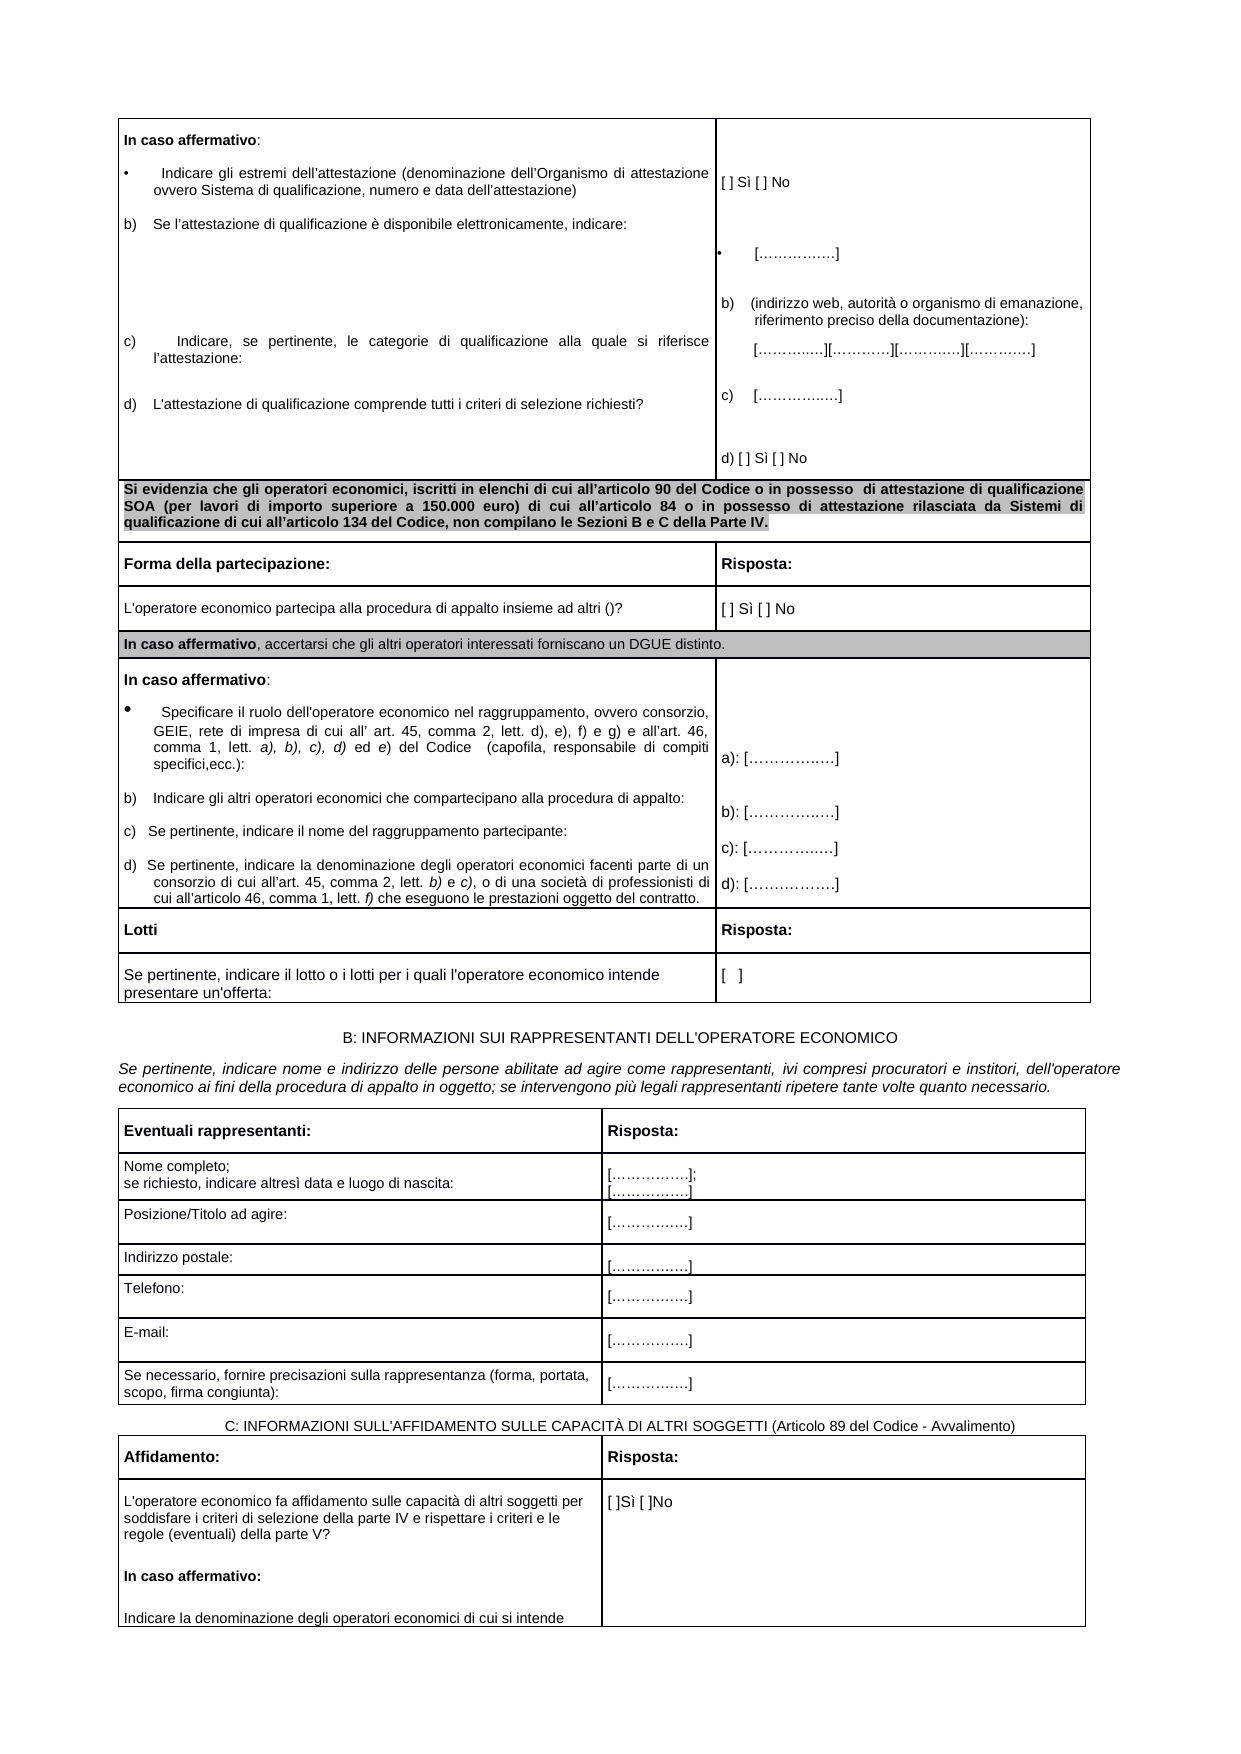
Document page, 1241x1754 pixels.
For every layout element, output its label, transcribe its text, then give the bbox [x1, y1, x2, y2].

table_cell In caso affermativo, accertarsi che gli altri operatori interessati forniscano un DGUE distinto. [119, 632, 1090, 657]
table_cell In caso affermativo: Specificare il ruolo dell'operatore economico nel raggruppamento, ovvero consorzio, GEIE, rete di impresa di cui all’ art. 45, comma 2, lett. d), e), f) e g) e all’art. 46, comma 1, lett. a), b), c), d) ed e) del Codice (capofila, responsabile di compiti specifici,ecc.): b) Indicare gli altri operatori economici che compartecipano alla procedura di appalto: c) Se pertinente, indicare il nome del raggruppamento partecipante: d) Se pertinente, indicare la denominazione degli operatori economici facenti parte di un consorzio di cui all’art. 45, comma 2, lett. b) e c), o di una società di professionisti di cui all’articolo 46, comma 1, lett. f) che eseguono le prestazioni oggetto del contratto. [119, 659, 715, 907]
text Se pertinente, indicare nome e indirizzo delle persone abilitate ad agire come rappresentanti, ivi compresi procuratori e institori, dell'operatore economico ai fini della procedura di appalto in oggetto; se intervengono più legali rappresentanti ripetere tante volte quanto necessario. [118, 1059, 1122, 1096]
table_cell a): […………..…] b): […………..…] c): […………..…] d): […….……….] [717, 659, 1090, 907]
text B: Informazioni sui rappresentanti dell'operatore economico [118, 1029, 1122, 1047]
table_cell [………….…] [603, 1245, 1085, 1274]
table_cell [………….…] [603, 1201, 1085, 1243]
table_cell Risposta: [717, 909, 1090, 952]
table_cell [………….…] [603, 1363, 1085, 1404]
table_cell Lotti [119, 909, 715, 952]
table_cell […………….] [603, 1319, 1085, 1361]
table_header Risposta: [603, 1436, 1085, 1478]
table_cell [ ] Sì [ ] No [717, 587, 1090, 630]
table_cell [ ] Sì [ ] No [………….…] b) (indirizzo web, autorità o organismo di emanazione, riferimento preciso della documentazione): [………..…][…………][……….…][……….…] c) […………..…] d) [ ] Sì [ ] No [717, 119, 1090, 479]
table_header Risposta: [603, 1109, 1085, 1152]
table_cell E-mail: [119, 1319, 601, 1361]
table_cell Nome completo; se richiesto, indicare altresì data e luogo di nascita: [119, 1154, 601, 1199]
table_header Affidamento: [119, 1436, 601, 1478]
table_cell In caso affermativo: Indicare gli estremi dell’attestazione (denominazione dell’Organismo di attestazione ovvero Sistema di qualificazione, numero e data dell’attestazione) b) Se l’attestazione di qualificazione è disponibile elettronicamente, indicare: c) Indicare, se pertinente, le categorie di qualificazione alla quale si riferisce l’attestazione: d) L'attestazione di qualificazione comprende tutti i criteri di selezione richiesti? [119, 119, 715, 479]
text C: Informazioni sull'affidamento SULLE Capacità di altri soggetti (Articolo 89 del Codice - Avvalimento) [118, 1418, 1122, 1434]
table_cell Posizione/Titolo ad agire: [119, 1201, 601, 1243]
table_cell Telefono: [119, 1276, 601, 1317]
table_cell Si evidenzia che gli operatori economici, iscritti in elenchi di cui all’articolo 90 del Codice o in possesso di attestazione di qualificazione SOA (per lavori di importo superiore a 150.000 euro) di cui all’articolo 84 o in possesso di attestazione rilasciata da Sistemi di qualificazione di cui all’articolo 134 del Codice, non compilano le Sezioni B e C della Parte IV. [119, 481, 1090, 541]
table_cell [………….…] [603, 1276, 1085, 1317]
table_cell Indirizzo postale: [119, 1245, 601, 1274]
table_cell L'operatore economico partecipa alla procedura di appalto insieme ad altri ()? [119, 587, 715, 630]
table_cell Forma della partecipazione: [119, 543, 715, 585]
table_header Eventuali rappresentanti: [119, 1109, 601, 1152]
table_cell L'operatore economico fa affidamento sulle capacità di altri soggetti per soddisfare i criteri di selezione della parte IV e rispettare i criteri e le regole (eventuali) della parte V? In caso affermativo: Indicare la denominazione degli operatori economici di cui si intende [119, 1480, 601, 1626]
table_cell Se pertinente, indicare il lotto o i lotti per i quali l'operatore economico intende presentare un'offerta: [119, 954, 715, 1002]
table_cell […………….]; […………….] [603, 1154, 1085, 1199]
table_cell [ ]Sì [ ]No [603, 1480, 1085, 1626]
table_cell [ ] [717, 954, 1090, 1002]
table_cell Se necessario, fornire precisazioni sulla rappresentanza (forma, portata, scopo, firma congiunta): [119, 1363, 601, 1404]
table_cell Risposta: [717, 543, 1090, 585]
